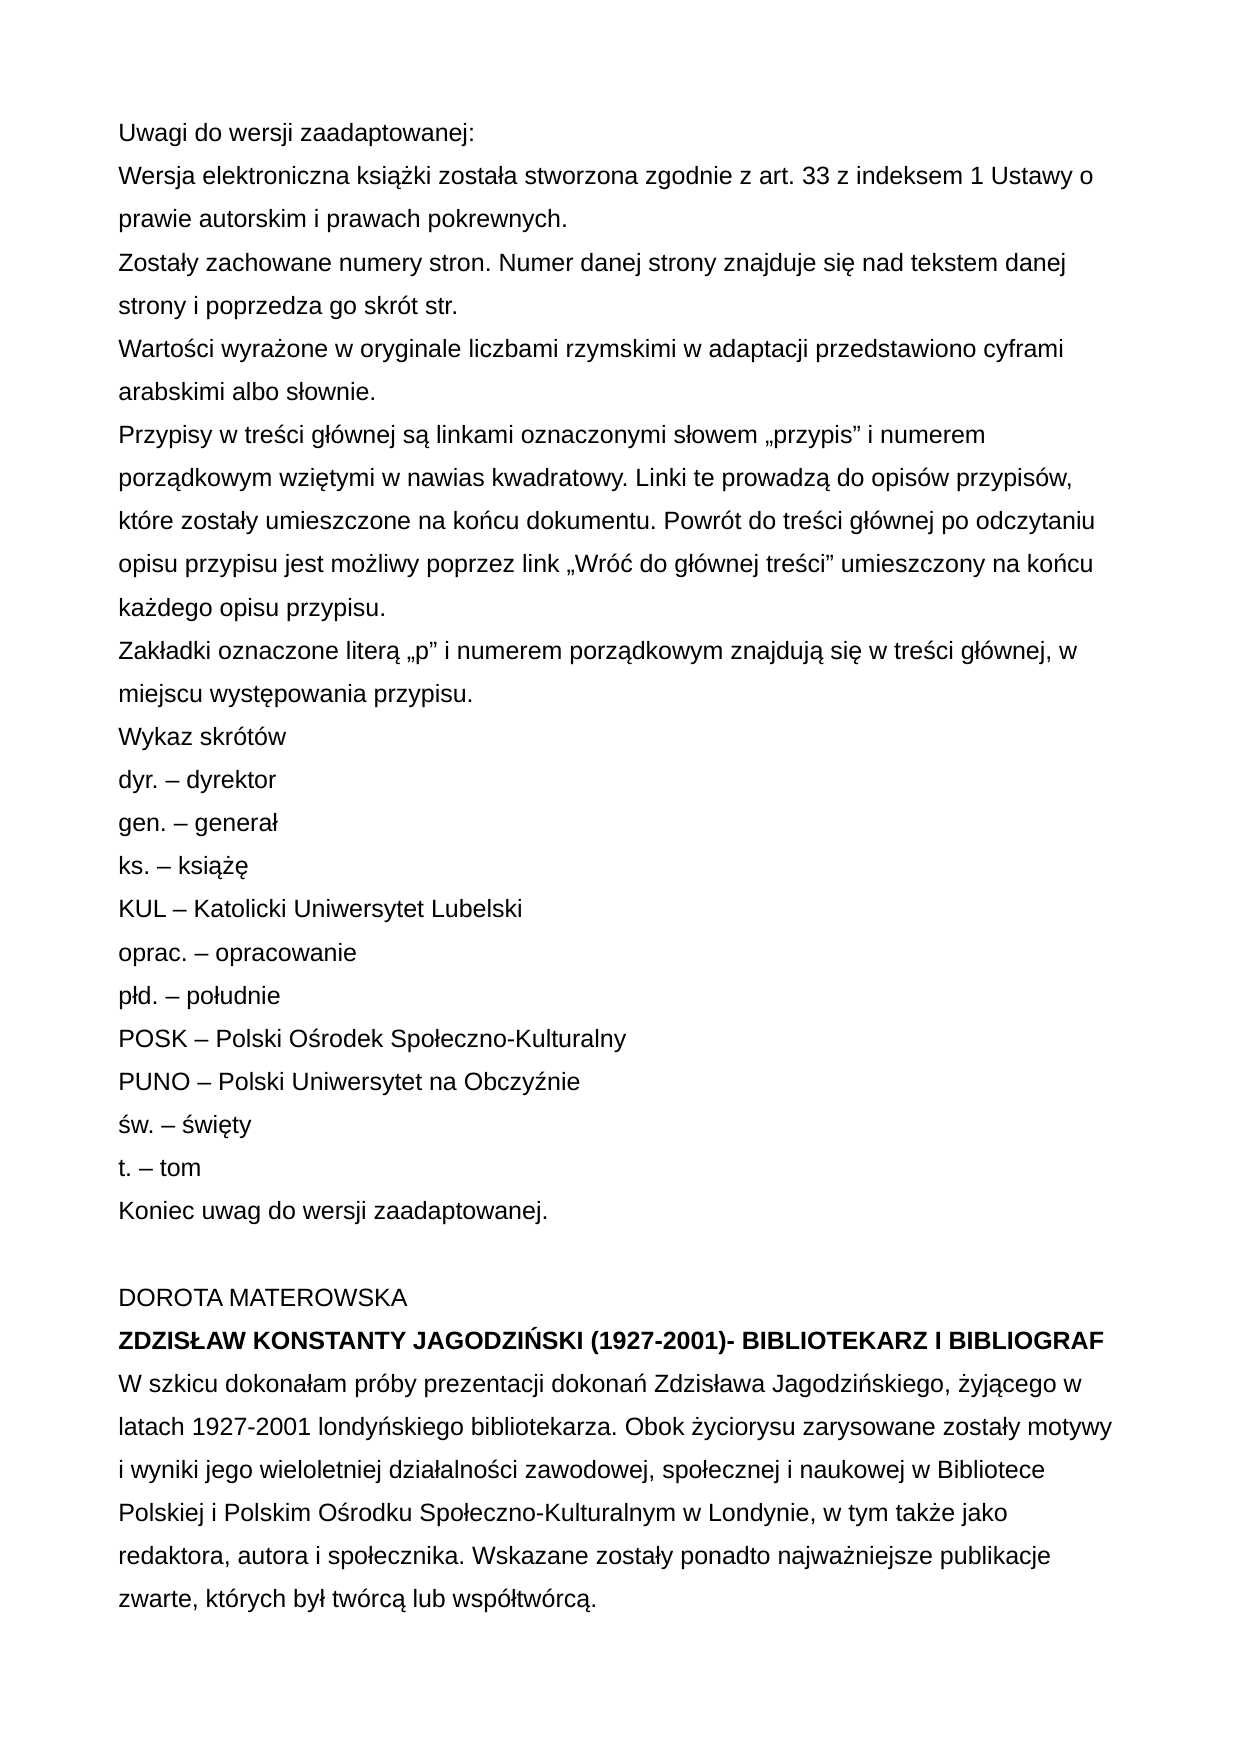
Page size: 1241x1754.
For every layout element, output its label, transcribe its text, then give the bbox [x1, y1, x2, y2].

text oprac. – opracowanie [118, 937, 1122, 966]
text KUL – Katolicki Uniwersytet Lubelski [118, 894, 1122, 923]
text Przypisy w treści głównej są linkami oznaczonymi słowem „przypis” i numerem porządkowym wziętymi w nawias kwadratowy. Linki te prowadzą do opisów przypisów, które zostały umieszczone na końcu dokumentu. Powrót do treści głównej po odczytaniu opisu przypisu jest możliwy poprzez link „Wróć do głównej treści” umieszczony na końcu każdego opisu przypisu. [118, 420, 1122, 621]
text DOROTA MATEROWSKA [118, 1282, 1122, 1311]
text W szkicu dokonałam próby prezentacji dokonań Zdzisława Jagodzińskiego, żyjącego w latach 1927-2001 londyńskiego bibliotekarza. Obok życiorysu zarysowane zostały motywy i wyniki jego wieloletniej działalności zawodowej, społecznej i naukowej w Bibliotece Polskiej i Polskim Ośrodku Społeczno-Kulturalnym w Londynie, w tym także jako redaktora, autora i społecznika. Wskazane zostały ponadto najważniejsze publikacje zwarte, których był twórcą lub współtwórcą. [118, 1369, 1122, 1613]
text św. – święty [118, 1110, 1122, 1139]
text gen. – generał [118, 808, 1122, 837]
text płd. – południe [118, 981, 1122, 1009]
text Wartości wyrażone w oryginale liczbami rzymskimi w adaptacji przedstawiono cyframi arabskimi albo słownie. [118, 334, 1122, 406]
text t. – tom [118, 1153, 1122, 1182]
text POSK – Polski Ośrodek Społeczno-Kulturalny [118, 1024, 1122, 1052]
text Zakładki oznaczone literą „p” i numerem porządkowym znajdują się w treści głównej, w miejscu występowania przypisu. [118, 636, 1122, 707]
text Koniec uwag do wersji zaadaptowanej. [118, 1196, 1122, 1225]
text Zostały zachowane numery stron. Numer danej strony znajduje się nad tekstem danej strony i poprzedza go skrót str. [118, 247, 1122, 319]
text dyr. – dyrektor [118, 765, 1122, 794]
text Wykaz skrótów [118, 722, 1122, 751]
text Uwagi do wersji zaadaptowanej: [118, 118, 1122, 147]
subtitle ZDZISŁAW KONSTANTY JAGODZIŃSKI (1927-2001)- BIBLIOTEKARZ I BIBLIOGRAF [118, 1326, 1122, 1354]
text PUNO – Polski Uniwersytet na Obczyźnie [118, 1067, 1122, 1096]
text Wersja elektroniczna książki została stworzona zgodnie z art. 33 z indeksem 1 Ustawy o prawie autorskim i prawach pokrewnych. [118, 161, 1122, 233]
text ks. – książę [118, 851, 1122, 880]
